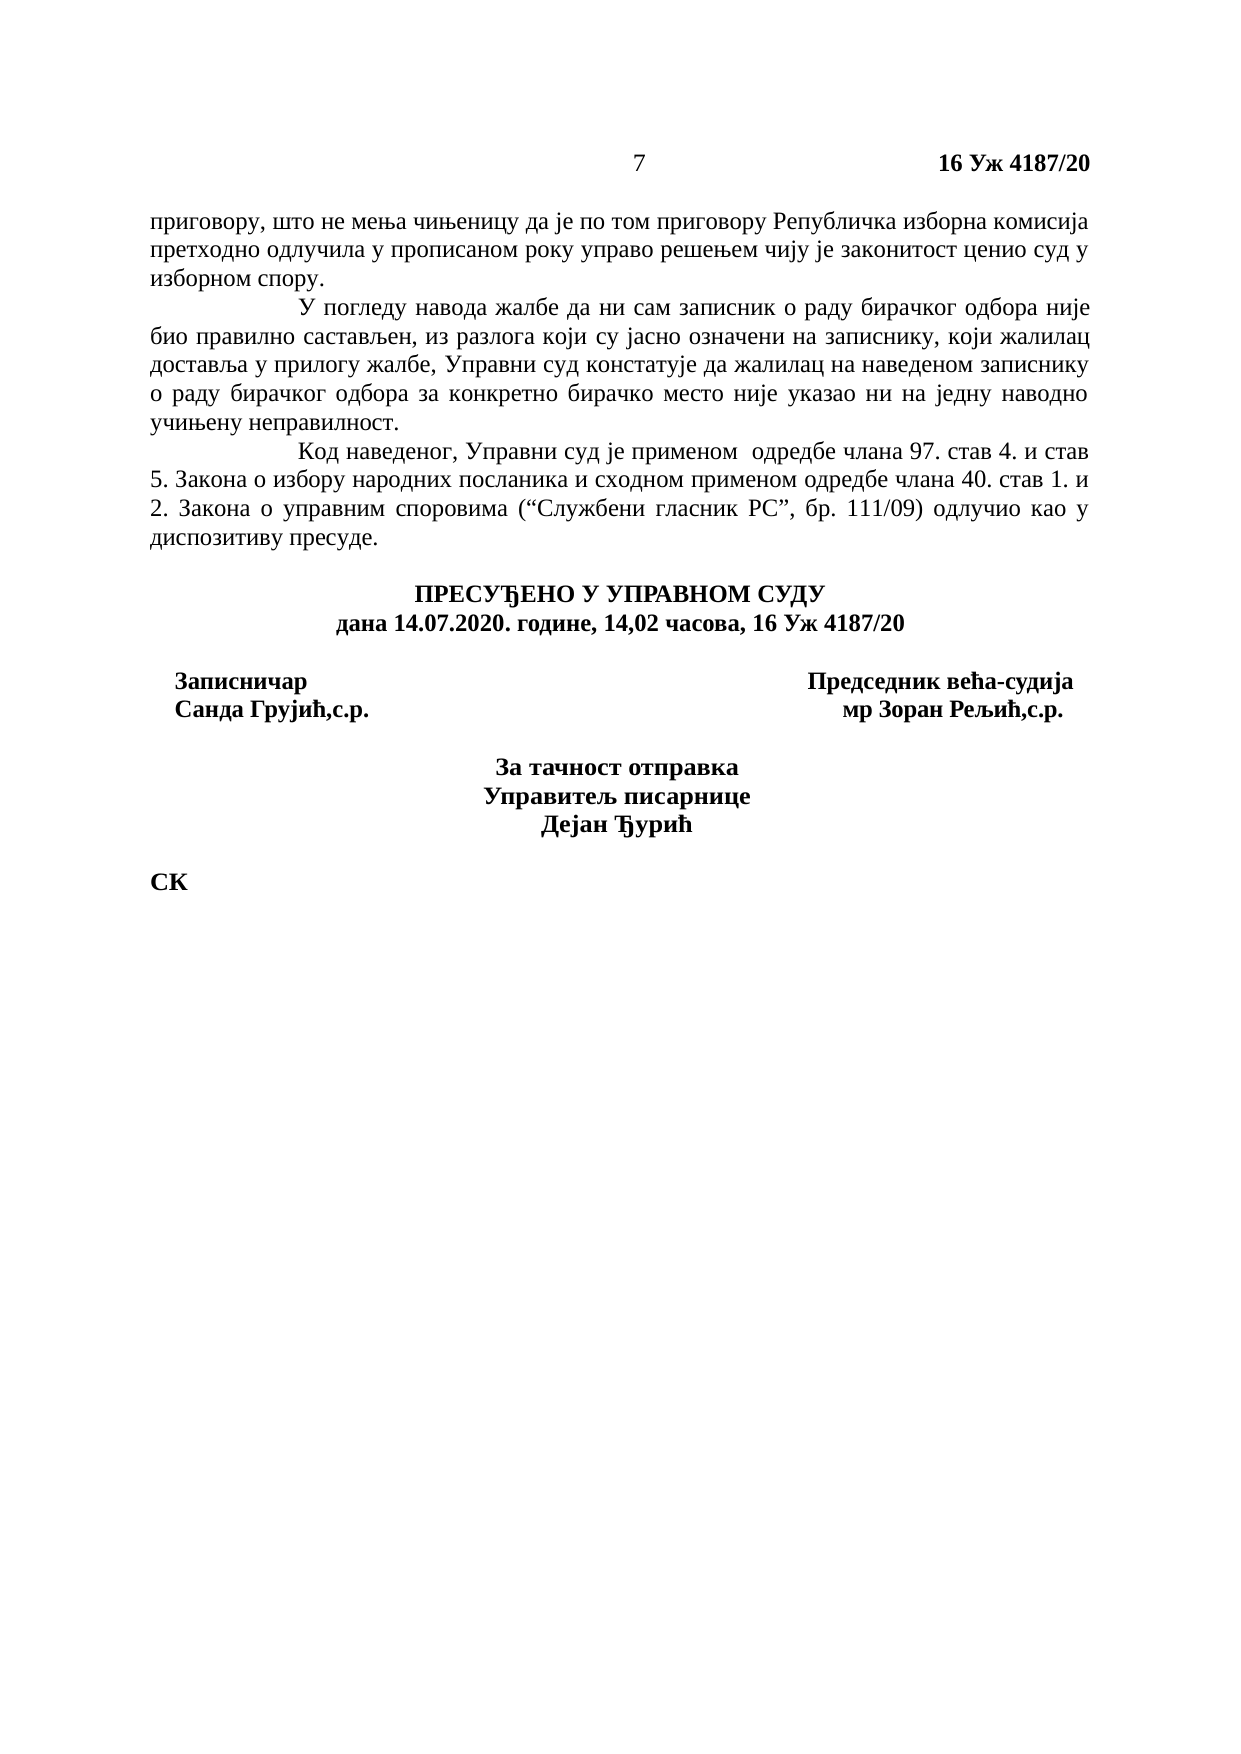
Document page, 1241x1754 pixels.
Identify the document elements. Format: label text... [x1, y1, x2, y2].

text дана 14.07.2020. године, 14,02 часова, 16 Уж 4187/20 [150, 608, 1090, 637]
text За тачност отправка [150, 752, 1090, 781]
text У погледу навода жалбе да ни сам записник о раду бирачког одбора није био правилно састављен, из разлога који су јасно означени на записнику, који жалилац доставља у прилогу жалбе, Управни суд констатује да жалилац на наведеном записнику о раду бирачког одбора за конкретно бирачко место није указао ни на једну наводно учињену неправилност. [150, 292, 1090, 436]
text Записничар Председник већа-судија [150, 666, 1090, 694]
text Дејан Ђурић [150, 809, 1090, 838]
text приговору, што не мења чињеницу да је по том приговору Републичка изборна комисија претходно одлучила у прописаном року управо решењем чију је законитост ценио суд у изборном спору. [150, 206, 1090, 292]
text ПРЕСУЂЕНО У УПРАВНОМ СУДУ [150, 579, 1090, 608]
text Санда Грујић,с.р. мр Зоран Рељић,с.р. [150, 694, 1090, 723]
text СК [150, 867, 1090, 896]
text Код наведеног, Управни суд је применом одредбе члана 97. став 4. и став 5. Закона о избору народних посланика и сходном применом одредбе члана 40. став 1. и 2. Закона о управним споровима (“Службени гласник РС”, бр. 111/09) одлучио као у диспозитиву пресуде. [150, 436, 1090, 551]
text Управитељ писарнице [150, 781, 1090, 809]
